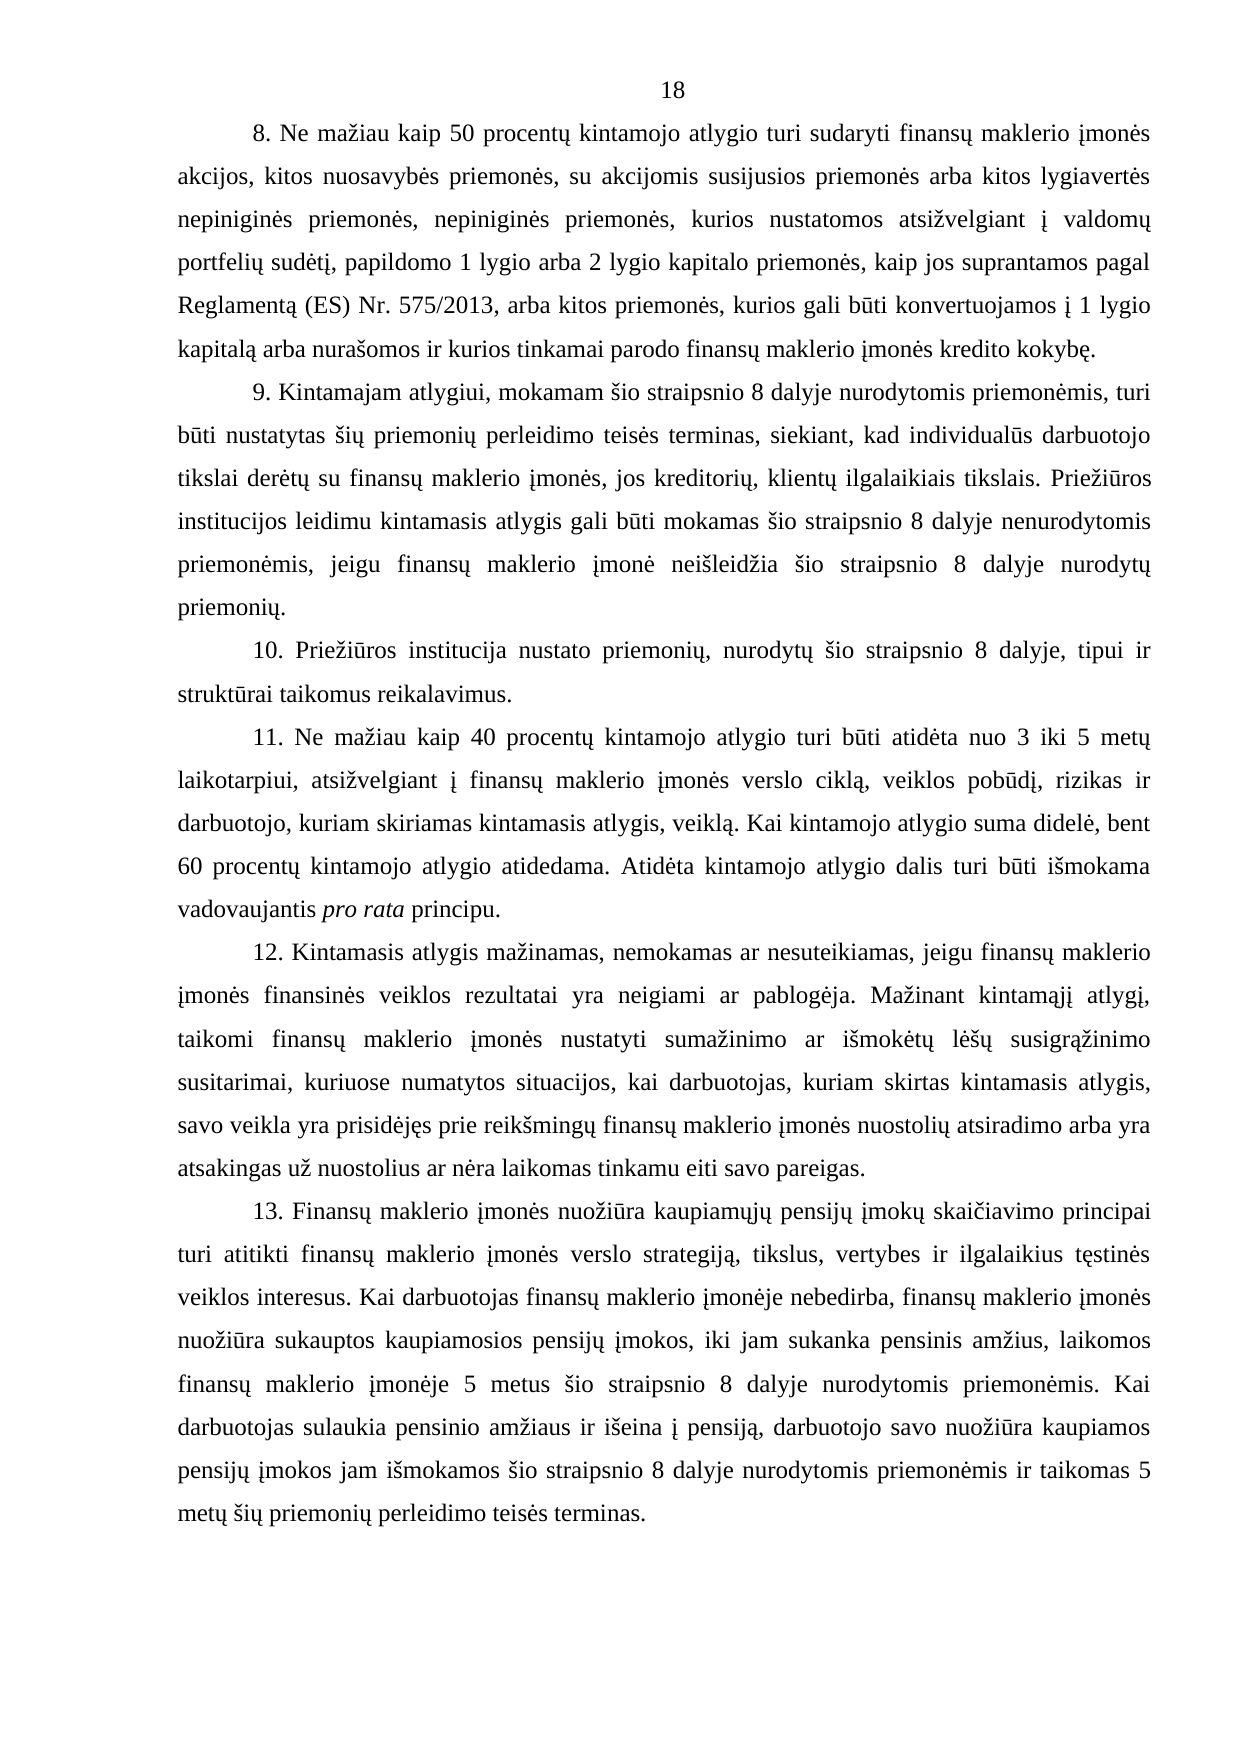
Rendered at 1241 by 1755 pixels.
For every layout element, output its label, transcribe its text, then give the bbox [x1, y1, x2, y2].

text 12. Kintamasis atlygis mažinamas, nemokamas ar nesuteikiamas, jeigu finansų maklerio įmonės finansinės veiklos rezultatai yra neigiami ar pablogėja. Mažinant kintamąjį atlygį, taikomi finansų maklerio įmonės nustatyti sumažinimo ar išmokėtų lėšų susigrąžinimo susitarimai, kuriuose numatytos situacijos, kai darbuotojas, kuriam skirtas kintamasis atlygis, savo veikla yra prisidėjęs prie reikšmingų finansų maklerio įmonės nuostolių atsiradimo arba yra atsakingas už nuostolius ar nėra laikomas tinkamu eiti savo pareigas. [177, 937, 1152, 1182]
text 9. Kintamajam atlygiui, mokamam šio straipsnio 8 dalyje nurodytomis priemonėmis, turi būti nustatytas šių priemonių perleidimo teisės terminas, siekiant, kad individualūs darbuotojo tikslai derėtų su finansų maklerio įmonės, jos kreditorių, klientų ilgalaikiais tikslais. Priežiūros institucijos leidimu kintamasis atlygis gali būti mokamas šio straipsnio 8 dalyje nenurodytomis priemonėmis, jeigu finansų maklerio įmonė neišleidžia šio straipsnio 8 dalyje nurodytų priemonių. [177, 377, 1152, 621]
text 8. Ne mažiau kaip 50 procentų kintamojo atlygio turi sudaryti finansų maklerio įmonės akcijos, kitos nuosavybės priemonės, su akcijomis susijusios priemonės arba kitos lygiavertės nepiniginės priemonės, nepiniginės priemonės, kurios nustatomos atsižvelgiant į valdomų portfelių sudėtį, papildomo 1 lygio arba 2 lygio kapitalo priemonės, kaip jos suprantamos pagal Reglamentą (ES) Nr. 575/2013, arba kitos priemonės, kurios gali būti konvertuojamos į 1 lygio kapitalą arba nurašomos ir kurios tinkamai parodo finansų maklerio įmonės kredito kokybę. [177, 118, 1152, 362]
text 10. Priežiūros institucija nustato priemonių, nurodytų šio straipsnio 8 dalyje, tipui ir struktūrai taikomus reikalavimus. [177, 636, 1152, 707]
text 11. Ne mažiau kaip 40 procentų kintamojo atlygio turi būti atidėta nuo 3 iki 5 metų laikotarpiui, atsižvelgiant į finansų maklerio įmonės verslo ciklą, veiklos pobūdį, rizikas ir darbuotojo, kuriam skiriamas kintamasis atlygis, veiklą. Kai kintamojo atlygio suma didelė, bent 60 procentų kintamojo atlygio atidedama. Atidėta kintamojo atlygio dalis turi būti išmokama vadovaujantis pro rata principu. [177, 722, 1152, 923]
text 13. Finansų maklerio įmonės nuožiūra kaupiamųjų pensijų įmokų skaičiavimo principai turi atitikti finansų maklerio įmonės verslo strategiją, tikslus, vertybes ir ilgalaikius tęstinės veiklos interesus. Kai darbuotojas finansų maklerio įmonėje nebedirba, finansų maklerio įmonės nuožiūra sukauptos kaupiamosios pensijų įmokos, iki jam sukanka pensinis amžius, laikomos finansų maklerio įmonėje 5 metus šio straipsnio 8 dalyje nurodytomis priemonėmis. Kai darbuotojas sulaukia pensinio amžiaus ir išeina į pensiją, darbuotojo savo nuožiūra kaupiamos pensijų įmokos jam išmokamos šio straipsnio 8 dalyje nurodytomis priemonėmis ir taikomas 5 metų šių priemonių perleidimo teisės terminas. [177, 1196, 1152, 1527]
